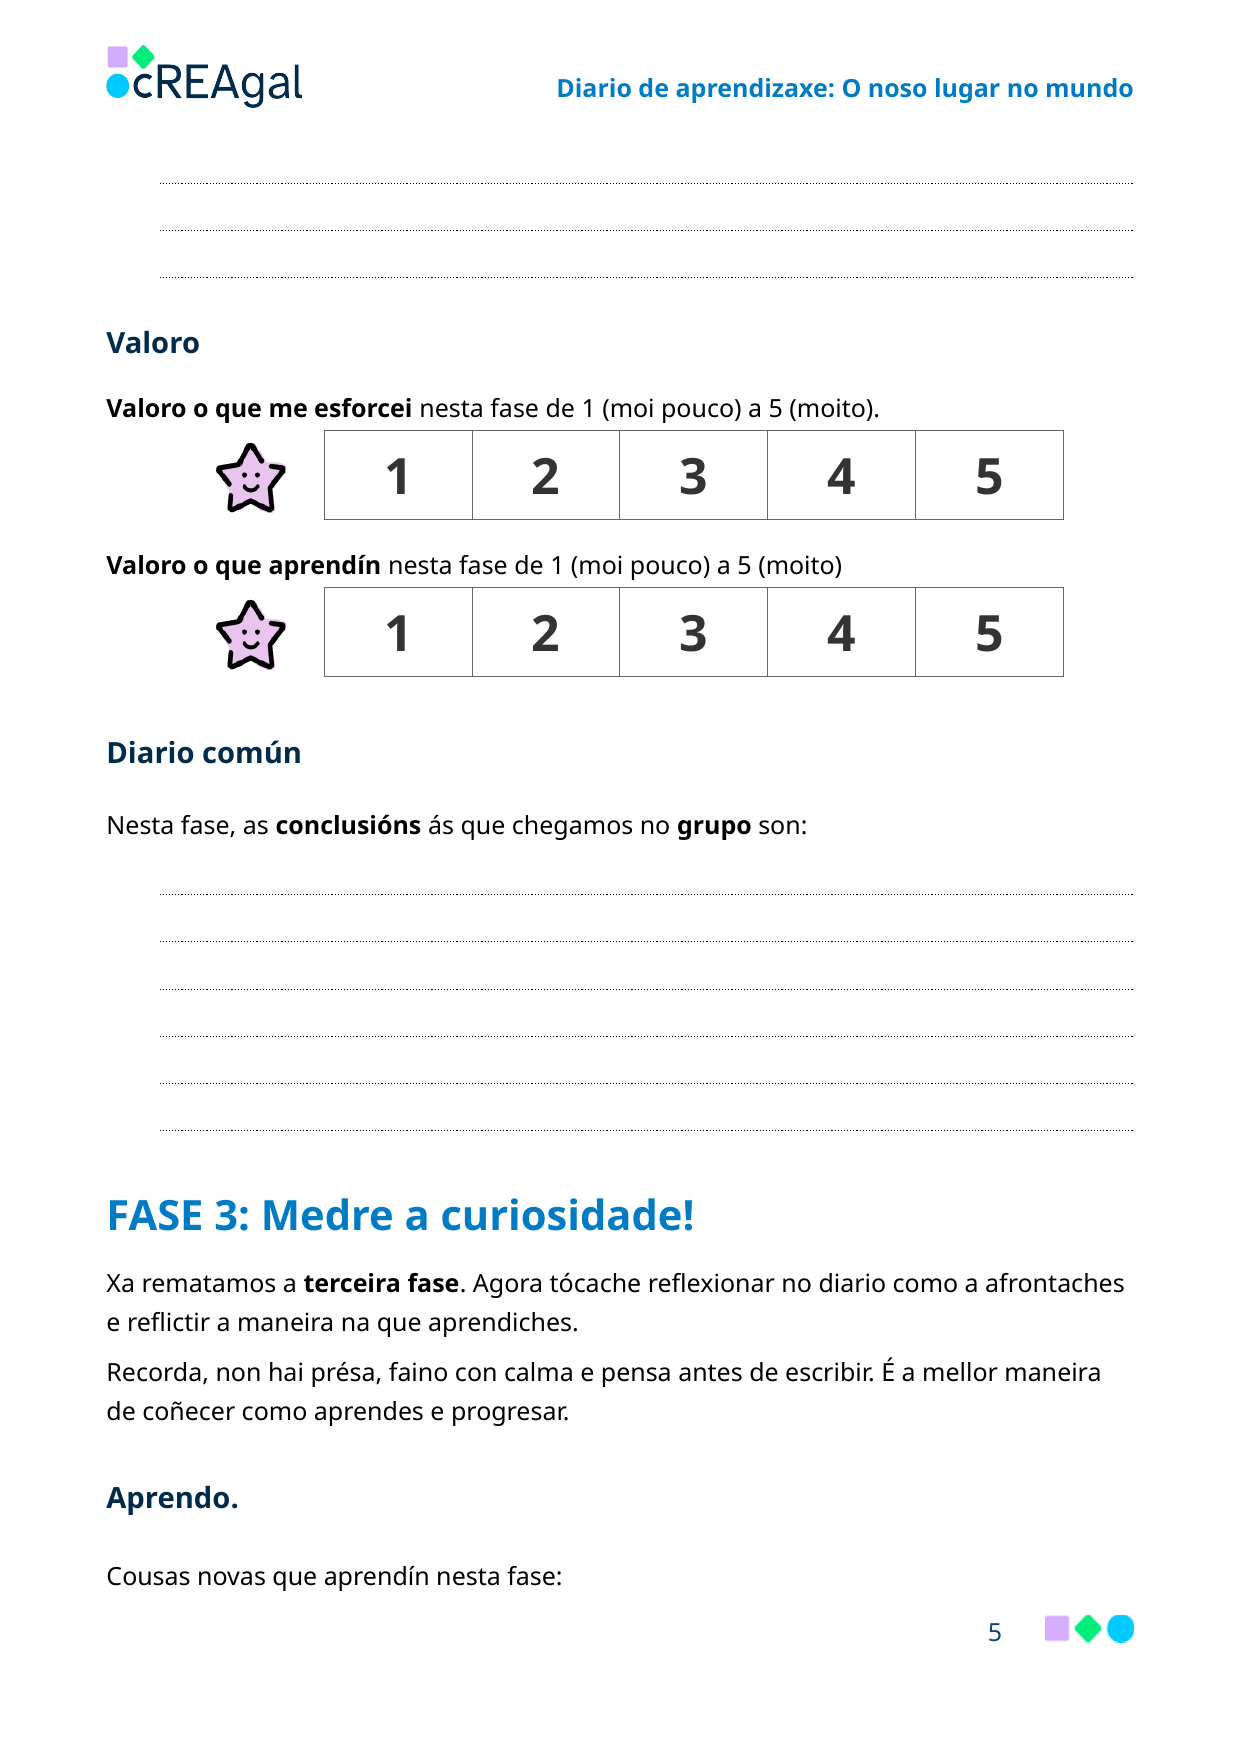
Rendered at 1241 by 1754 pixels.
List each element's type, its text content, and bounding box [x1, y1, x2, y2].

table_cell [160, 230, 1134, 277]
table_cell [160, 183, 1134, 230]
table_cell [160, 1083, 1134, 1130]
text Nesta fase, as conclusións ás que chegamos no grupo son: [106, 807, 1134, 841]
table_header 2 [473, 588, 619, 676]
text Valoro o que me esforcei nesta fase de 1 (moi pouco) a 5 (moito). [106, 391, 1134, 425]
table_header 4 [768, 588, 915, 676]
table_header 2 [473, 431, 619, 518]
table_header 5 [916, 588, 1063, 676]
text Recorda, non hai présa, faino con calma e pensa antes de escribir. É a mellor maneira de coñecer como aprendes e progresar. [106, 1355, 1134, 1428]
subtitle FASE 3: Medre a curiosidade! [106, 1186, 1134, 1243]
table_header [160, 847, 1134, 894]
table_cell [160, 894, 1134, 941]
picture [1128, 1615, 1135, 1625]
table_header [177, 430, 324, 518]
table_header 3 [620, 431, 767, 518]
text Cousas novas que aprendín nesta fase: [106, 1559, 1134, 1593]
subtitle Valoro [106, 322, 1134, 362]
picture [1124, 1631, 1135, 1643]
picture [1045, 1615, 1118, 1643]
table_cell [160, 1036, 1134, 1083]
table_cell [160, 989, 1134, 1036]
table_header 1 [325, 588, 472, 676]
subtitle Aprendo. [106, 1477, 1134, 1517]
text Xa rematamos a terceira fase. Agora tócache reflexionar no diario como a afrontaches e reflictir a maneira na que aprendiches. [106, 1266, 1134, 1339]
picture [208, 593, 293, 675]
table_header 5 [916, 431, 1063, 518]
table_header 1 [325, 431, 472, 518]
table_header 4 [768, 431, 915, 518]
table_header [177, 587, 324, 676]
text Valoro o que aprendín nesta fase de 1 (moi pouco) a 5 (moito) [106, 548, 1134, 582]
table_cell [160, 941, 1134, 988]
table_header [160, 135, 1134, 182]
subtitle Diario común [106, 733, 1134, 772]
table_header 3 [620, 588, 767, 676]
picture [208, 436, 293, 518]
picture [106, 45, 302, 108]
